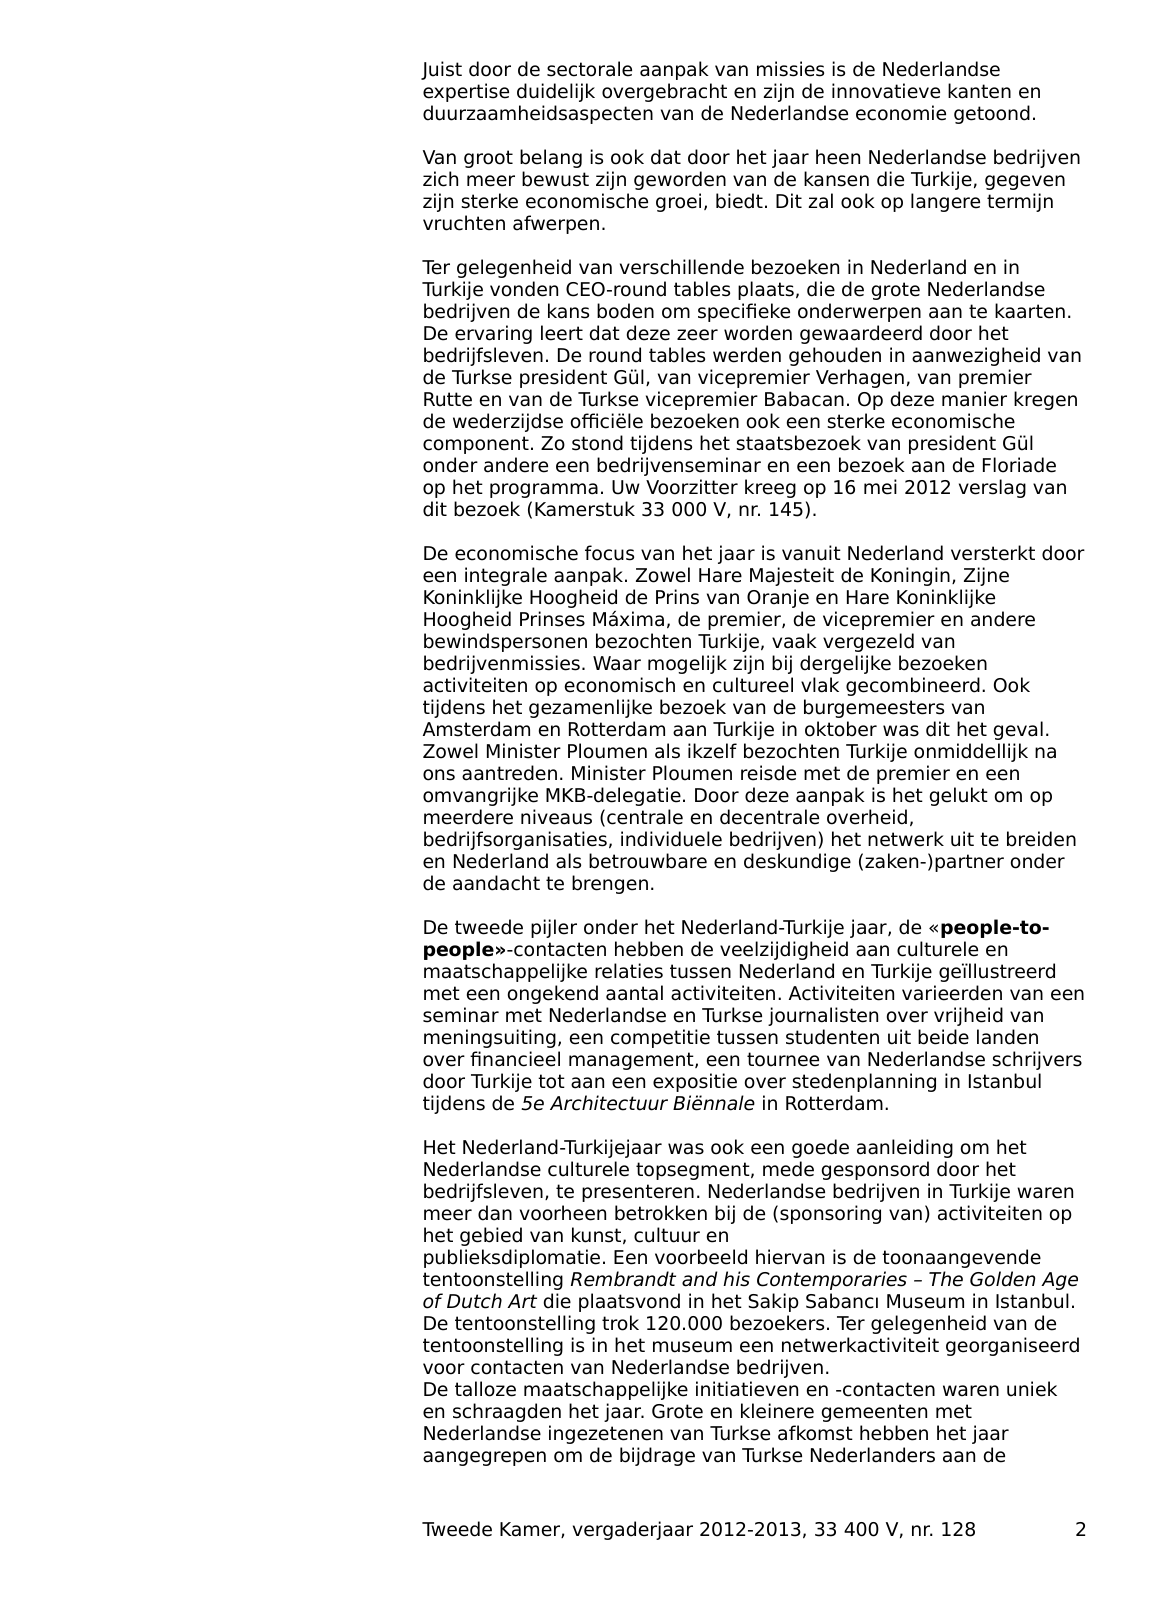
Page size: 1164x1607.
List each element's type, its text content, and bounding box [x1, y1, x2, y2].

text De economische focus van het jaar is vanuit Nederland versterkt door een integrale aanpak. Zowel Hare Majesteit de Koningin, Zijne Koninklijke Hoogheid de Prins van Oranje en Hare Koninklijke Hoogheid Prinses Máxima, de premier, de vicepremier en andere bewindspersonen bezochten Turkije, vaak vergezeld van bedrijvenmissies. Waar mogelijk zijn bij dergelijke bezoeken activiteiten op economisch en cultureel vlak gecombineerd. Ook tijdens het gezamenlijke bezoek van de burgemeesters van Amsterdam en Rotterdam aan Turkije in oktober was dit het geval. Zowel Minister Ploumen als ikzelf bezochten Turkije onmiddellijk na ons aantreden. Minister Ploumen reisde met de premier en een omvangrijke MKB-delegatie. Door deze aanpak is het gelukt om op meerdere niveaus (centrale en decentrale overheid, bedrijfsorganisaties, individuele bedrijven) het netwerk uit te breiden en Nederland als betrouwbare en deskundige (zaken-)partner onder de aandacht te brengen. [422, 543, 1087, 895]
text De tweede pijler onder het Nederland-Turkije jaar, de «people-to-people»-contacten hebben de veelzijdigheid aan culturele en maatschappelijke relaties tussen Nederland en Turkije geïllustreerd met een ongekend aantal activiteiten. Activiteiten varieerden van een seminar met Nederlandse en Turkse journalisten over vrijheid van meningsuiting, een competitie tussen studenten uit beide landen over financieel management, een tournee van Nederlandse schrijvers door Turkije tot aan een expositie over stedenplanning in Istanbul tijdens de 5e Architectuur Biënnale in Rotterdam. [422, 917, 1087, 1115]
text Ter gelegenheid van verschillende bezoeken in Nederland en in Turkije vonden CEO-round tables plaats, die de grote Nederlandse bedrijven de kans boden om specifieke onderwerpen aan te kaarten. De ervaring leert dat deze zeer worden gewaardeerd door het bedrijfsleven. De round tables werden gehouden in aanwezigheid van de Turkse president Gül, van vicepremier Verhagen, van premier Rutte en van de Turkse vicepremier Babacan. Op deze manier kregen de wederzijdse officiële bezoeken ook een sterke economische component. Zo stond tijdens het staatsbezoek van president Gül onder andere een bedrijvenseminar en een bezoek aan de Floriade op het programma. Uw Voorzitter kreeg op 16 mei 2012 verslag van dit bezoek (Kamerstuk 33 000 V, nr. 145). [422, 257, 1087, 521]
text Het Nederland-Turkijejaar was ook een goede aanleiding om het Nederlandse culturele topsegment, mede gesponsord door het bedrijfsleven, te presenteren. Nederlandse bedrijven in Turkije waren meer dan voorheen betrokken bij de (sponsoring van) activiteiten op het gebied van kunst, cultuur en [422, 1137, 1087, 1247]
text Juist door de sectorale aanpak van missies is de Nederlandse expertise duidelijk overgebracht en zijn de innovatieve kanten en duurzaamheidsaspecten van de Nederlandse economie getoond. [422, 59, 1087, 125]
text Van groot belang is ook dat door het jaar heen Nederlandse bedrijven zich meer bewust zijn geworden van de kansen die Turkije, gegeven zijn sterke economische groei, biedt. Dit zal ook op langere termijn vruchten afwerpen. [422, 147, 1087, 235]
text De talloze maatschappelijke initiatieven en -contacten waren uniek en schraagden het jaar. Grote en kleinere gemeenten met Nederlandse ingezetenen van Turkse afkomst hebben het jaar aangegrepen om de bijdrage van Turkse Nederlanders aan de [422, 1379, 1087, 1467]
text publieksdiplomatie. Een voorbeeld hiervan is de toonaangevende tentoonstelling Rembrandt and his Contemporaries – The Golden Age of Dutch Art die plaatsvond in het Sakip Sabancı Museum in Istanbul. De tentoonstelling trok 120.000 bezoekers. Ter gelegenheid van de tentoonstelling is in het museum een netwerkactiviteit georganiseerd voor contacten van Nederlandse bedrijven. [422, 1247, 1087, 1379]
